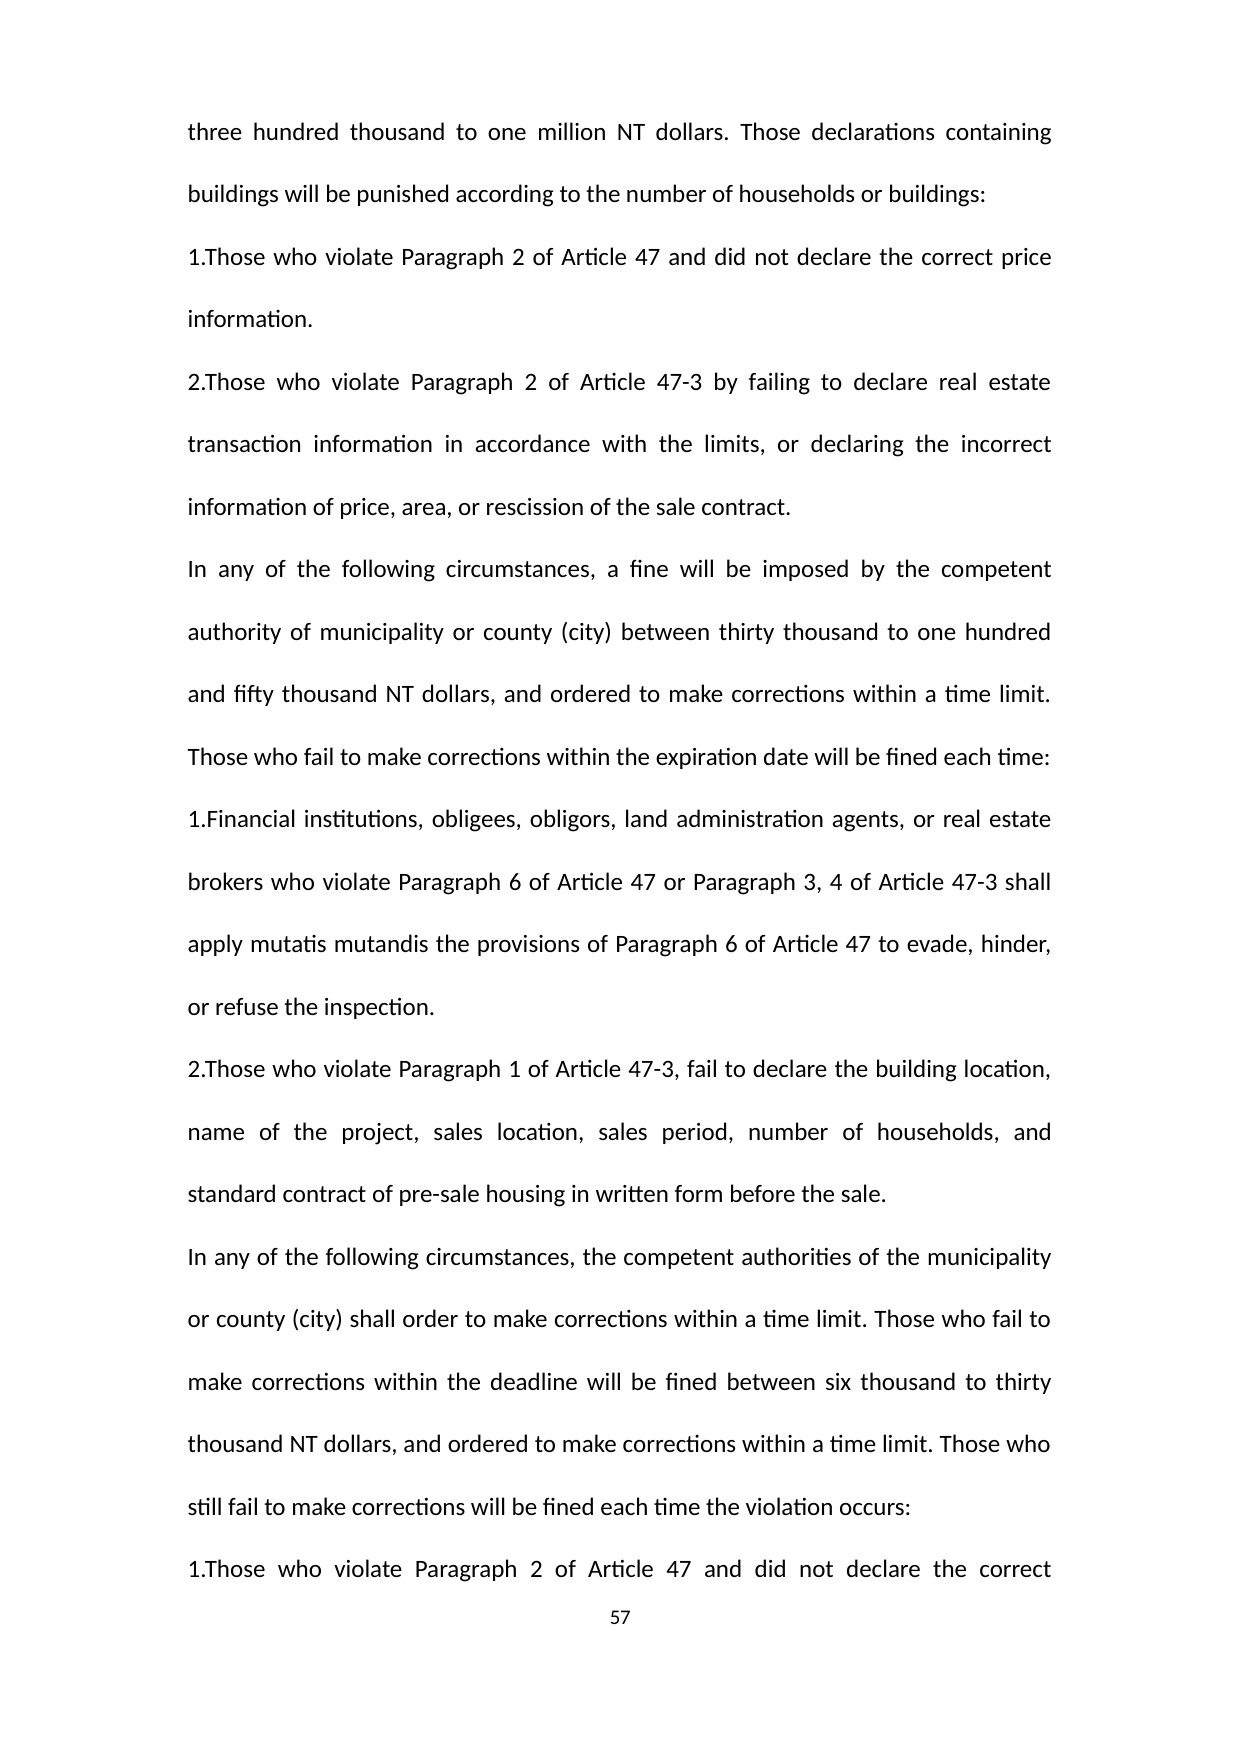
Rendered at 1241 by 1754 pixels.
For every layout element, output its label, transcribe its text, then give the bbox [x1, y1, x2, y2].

text 2.Those who violate Paragraph 1 of Article 47-3, fail to declare the building location, name of the project, sales location, sales period, number of households, and standard contract of pre-sale housing in written form before the sale. [187, 1027, 1053, 1214]
text 1.Financial institutions, obligees, obligors, land administration agents, or real estate brokers who violate Paragraph 6 of Article 47 or Paragraph 3, 4 of Article 47-3 shall apply mutatis mutandis the provisions of Paragraph 6 of Article 47 to evade, hinder, or refuse the inspection. [187, 777, 1053, 1027]
text In any of the following circumstances, the competent authorities of the municipality or county (city) shall order to make corrections within a time limit. Those who fail to make corrections within the deadline will be fined between six thousand to thirty thousand NT dollars, and ordered to make corrections within a time limit. Those who still fail to make corrections will be fined each time the violation occurs: [187, 1214, 1053, 1527]
text three hundred thousand to one million NT dollars. Those declarations containing buildings will be punished according to the number of households or buildings: [187, 89, 1053, 214]
text In any of the following circumstances, a fine will be imposed by the competent authority of municipality or county (city) between thirty thousand to one hundred and fifty thousand NT dollars, and ordered to make corrections within a time limit. Those who fail to make corrections within the expiration date will be fined each time: [187, 527, 1053, 777]
text 1.Those who violate Paragraph 2 of Article 47 and did not declare the correct [187, 1527, 1053, 1589]
text 2.Those who violate Paragraph 2 of Article 47-3 by failing to declare real estate transaction information in accordance with the limits, or declaring the incorrect information of price, area, or rescission of the sale contract. [187, 339, 1053, 527]
text 1.Those who violate Paragraph 2 of Article 47 and did not declare the correct price information. [187, 214, 1053, 339]
